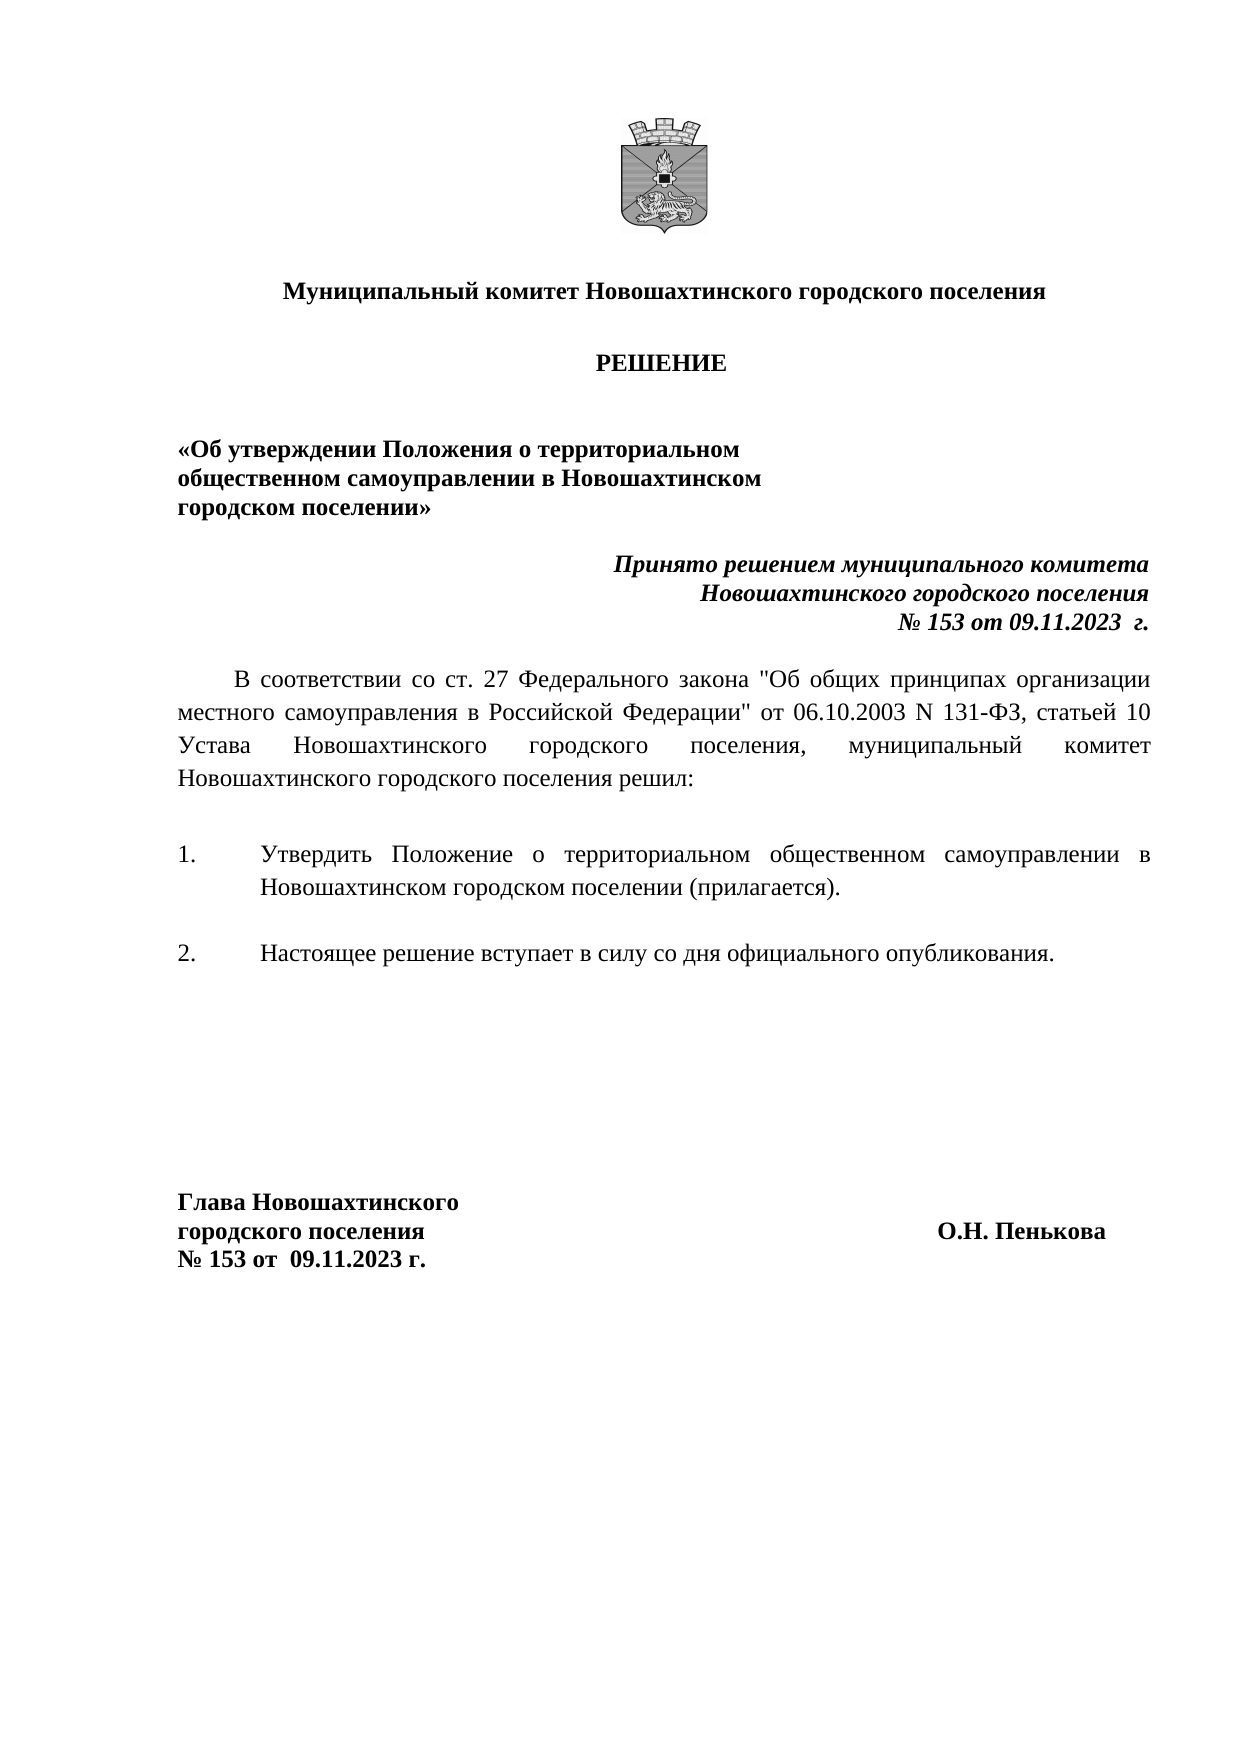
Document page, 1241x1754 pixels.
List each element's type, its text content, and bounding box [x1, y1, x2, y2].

text Муниципальный комитет Новошахтинского городского поселения [177, 276, 1152, 305]
text «Об утверждении Положения о территориальном [177, 434, 1152, 463]
text городского поселения О.Н. Пенькова [177, 1216, 1152, 1244]
text общественном самоуправлении в Новошахтинском [177, 463, 1152, 492]
text Новошахтинского городского поселения [177, 578, 1152, 607]
list Утвердить Положение о территориальном общественном самоуправлении в Новошахтинском городском поселении (прилагается). [177, 839, 1152, 901]
text № 153 от 09.11.2023 г. [177, 607, 1152, 635]
text Глава Новошахтинского [177, 1187, 1152, 1216]
text В соответствии со ст. 27 Федерального закона "Об общих принципах организации местного самоуправления в Российской Федерации" от 06.10.2003 N 131-ФЗ, статьей 10 Устава Новошахтинского городского поселения, муниципальный комитет Новошахтинского городского поселения решил: [177, 664, 1152, 792]
text городском поселении» [177, 492, 1152, 520]
title РЕШЕНИЕ [177, 348, 1152, 377]
list Настоящее решение вступает в силу со дня официального опубликования. [177, 938, 1152, 967]
text Принято решением муниципального комитета [177, 549, 1152, 578]
text № 153 от 09.11.2023 г. [177, 1244, 1152, 1273]
